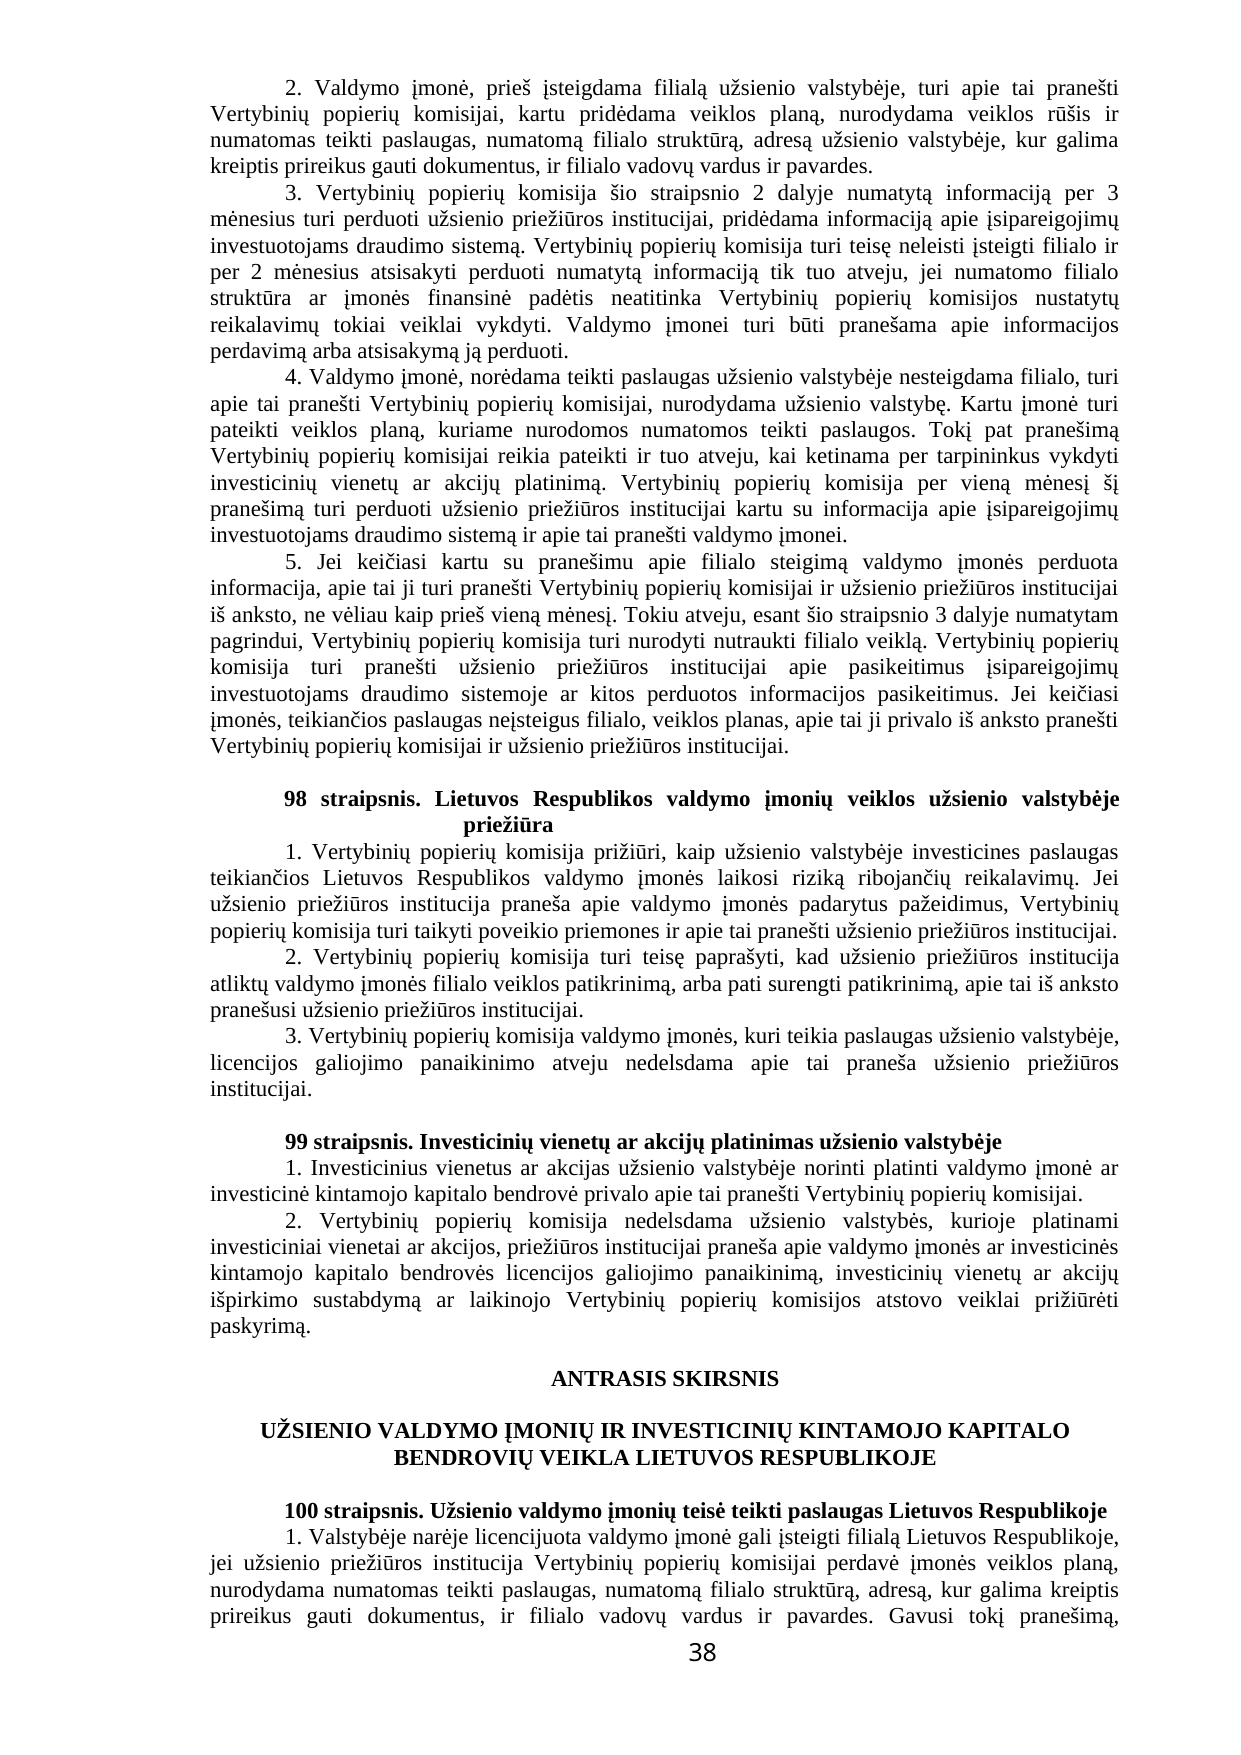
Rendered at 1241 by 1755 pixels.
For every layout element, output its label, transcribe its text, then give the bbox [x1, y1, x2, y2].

text ANTRASIS SKIRSNIS [210, 1365, 1120, 1391]
text UŽSIENIO VALDYMO ĮMONIŲ IR INVESTICINIŲ KINTAMOJO KAPITALO BENDROVIŲ VEIKLA LIETUVOS RESPUBLIKOJE [210, 1418, 1120, 1470]
text 1. Investicinius vienetus ar akcijas užsienio valstybėje norinti platinti valdymo įmonė ar investicinė kintamojo kapitalo bendrovė privalo apie tai pranešti Vertybinių popierių komisijai. [210, 1154, 1120, 1207]
text 100 straipsnis. Užsienio valdymo įmonių teisė teikti paslaugas Lietuvos Respublikoje [284, 1497, 1120, 1523]
text 3. Vertybinių popierių komisija šio straipsnio 2 dalyje numatytą informaciją per 3 mėnesius turi perduoti užsienio priežiūros institucijai, pridėdama informaciją apie įsipareigojimų investuotojams draudimo sistemą. Vertybinių popierių komisija turi teisę neleisti įsteigti filialo ir per 2 mėnesius atsisakyti perduoti numatytą informaciją tik tuo atveju, jei numatomo filialo struktūra ar įmonės finansinė padėtis neatitinka Vertybinių popierių komisijos nustatytų reikalavimų tokiai veiklai vykdyti. Valdymo įmonei turi būti pranešama apie informacijos perdavimą arba atsisakymą ją perduoti. [210, 179, 1120, 363]
text 3. Vertybinių popierių komisija valdymo įmonės, kuri teikia paslaugas užsienio valstybėje, licencijos galiojimo panaikinimo atveju nedelsdama apie tai praneša užsienio priežiūros institucijai. [210, 1022, 1120, 1101]
text 98 straipsnis. Lietuvos Respublikos valdymo įmonių veiklos užsienio valstybėje priežiūra [284, 785, 1120, 838]
text 1. Valstybėje narėje licencijuota valdymo įmonė gali įsteigti filialą Lietuvos Respublikoje, jei užsienio priežiūros institucija Vertybinių popierių komisijai perdavė įmonės veiklos planą, nurodydama numatomas teikti paslaugas, numatomą filialo struktūrą, adresą, kur galima kreiptis prireikus gauti dokumentus, ir filialo vadovų vardus ir pavardes. Gavusi tokį pranešimą, [210, 1523, 1120, 1628]
text 4. Valdymo įmonė, norėdama teikti paslaugas užsienio valstybėje nesteigdama filialo, turi apie tai pranešti Vertybinių popierių komisijai, nurodydama užsienio valstybę. Kartu įmonė turi pateikti veiklos planą, kuriame nurodomos numatomos teikti paslaugos. Tokį pat pranešimą Vertybinių popierių komisijai reikia pateikti ir tuo atveju, kai ketinama per tarpininkus vykdyti investicinių vienetų ar akcijų platinimą. Vertybinių popierių komisija per vieną mėnesį šį pranešimą turi perduoti užsienio priežiūros institucijai kartu su informacija apie įsipareigojimų investuotojams draudimo sistemą ir apie tai pranešti valdymo įmonei. [210, 363, 1120, 548]
text 99 straipsnis. Investicinių vienetų ar akcijų platinimas užsienio valstybėje [210, 1128, 1120, 1154]
text 1. Vertybinių popierių komisija prižiūri, kaip užsienio valstybėje investicines paslaugas teikiančios Lietuvos Respublikos valdymo įmonės laikosi riziką ribojančių reikalavimų. Jei užsienio priežiūros institucija praneša apie valdymo įmonės padarytus pažeidimus, Vertybinių popierių komisija turi taikyti poveikio priemones ir apie tai pranešti užsienio priežiūros institucijai. [210, 838, 1120, 943]
text 2. Vertybinių popierių komisija turi teisę paprašyti, kad užsienio priežiūros institucija atliktų valdymo įmonės filialo veiklos patikrinimą, arba pati surengti patikrinimą, apie tai iš anksto pranešusi užsienio priežiūros institucijai. [210, 943, 1120, 1022]
text 5. Jei keičiasi kartu su pranešimu apie filialo steigimą valdymo įmonės perduota informacija, apie tai ji turi pranešti Vertybinių popierių komisijai ir užsienio priežiūros institucijai iš anksto, ne vėliau kaip prieš vieną mėnesį. Tokiu atveju, esant šio straipsnio 3 dalyje numatytam pagrindui, Vertybinių popierių komisija turi nurodyti nutraukti filialo veiklą. Vertybinių popierių komisija turi pranešti užsienio priežiūros institucijai apie pasikeitimus įsipareigojimų investuotojams draudimo sistemoje ar kitos perduotos informacijos pasikeitimus. Jei keičiasi įmonės, teikiančios paslaugas neįsteigus filialo, veiklos planas, apie tai ji privalo iš anksto pranešti Vertybinių popierių komisijai ir užsienio priežiūros institucijai. [210, 548, 1120, 759]
text 2. Valdymo įmonė, prieš įsteigdama filialą užsienio valstybėje, turi apie tai pranešti Vertybinių popierių komisijai, kartu pridėdama veiklos planą, nurodydama veiklos rūšis ir numatomas teikti paslaugas, numatomą filialo struktūrą, adresą užsienio valstybėje, kur galima kreiptis prireikus gauti dokumentus, ir filialo vadovų vardus ir pavardes. [210, 73, 1120, 179]
text 2. Vertybinių popierių komisija nedelsdama užsienio valstybės, kurioje platinami investiciniai vienetai ar akcijos, priežiūros institucijai praneša apie valdymo įmonės ar investicinės kintamojo kapitalo bendrovės licencijos galiojimo panaikinimą, investicinių vienetų ar akcijų išpirkimo sustabdymą ar laikinojo Vertybinių popierių komisijos atstovo veiklai prižiūrėti paskyrimą. [210, 1207, 1120, 1338]
